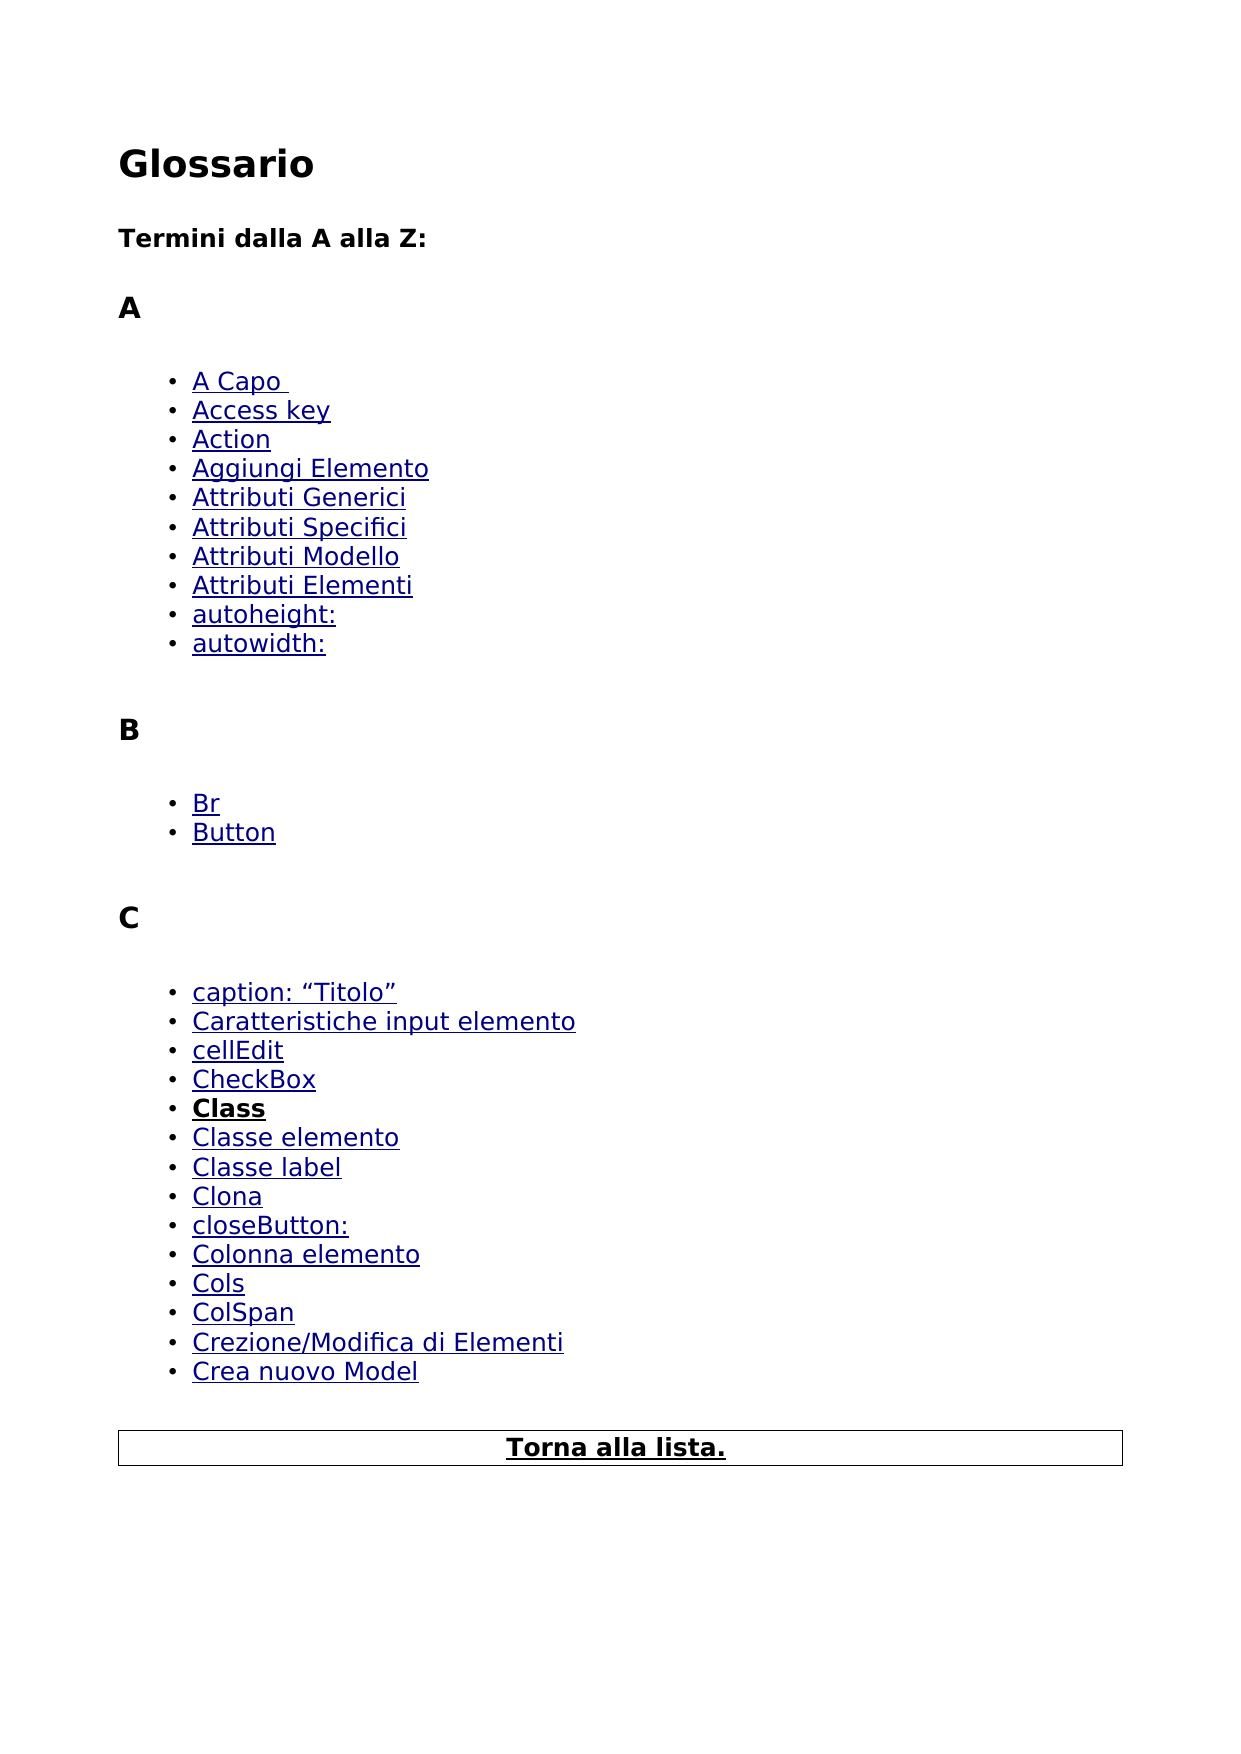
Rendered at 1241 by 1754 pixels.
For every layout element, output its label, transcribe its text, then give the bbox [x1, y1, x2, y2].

list cellEdit [177, 1036, 1122, 1065]
list Attributi Modello [177, 542, 1122, 571]
list Attributi Generici [177, 483, 1122, 513]
list Crezione/Modifica di Elementi [177, 1328, 1122, 1357]
list Crea nuovo Model [177, 1357, 1122, 1386]
list Classe label [177, 1153, 1122, 1182]
list Colonna elemento [177, 1240, 1122, 1269]
subtitle C [118, 902, 1122, 936]
list Cols [177, 1269, 1122, 1298]
list CheckBox [177, 1065, 1122, 1094]
list Access key [177, 396, 1122, 425]
subtitle A [118, 291, 1122, 325]
list caption: “Titolo” [177, 978, 1122, 1007]
list closeButton: [177, 1211, 1122, 1240]
list autoheight: [177, 600, 1122, 629]
list Classe elemento [177, 1123, 1122, 1153]
list Attributi Specifici [177, 513, 1122, 542]
subtitle B [118, 713, 1122, 747]
list Caratteristiche input elemento [177, 1007, 1122, 1036]
list Attributi Elementi [177, 571, 1122, 600]
table_header Torna alla lista. [119, 1431, 1122, 1465]
subtitle Termini dalla A alla Z: [118, 224, 1122, 253]
list Br [177, 789, 1122, 818]
list Class [177, 1094, 1122, 1123]
list autowidth: [177, 629, 1122, 658]
list ColSpan [177, 1298, 1122, 1328]
list Aggiungi Elemento [177, 454, 1122, 483]
list Action [177, 425, 1122, 454]
list A Capo [177, 367, 1122, 396]
list Button [177, 818, 1122, 847]
subtitle Glossario [118, 143, 1122, 187]
list Clona [177, 1182, 1122, 1211]
